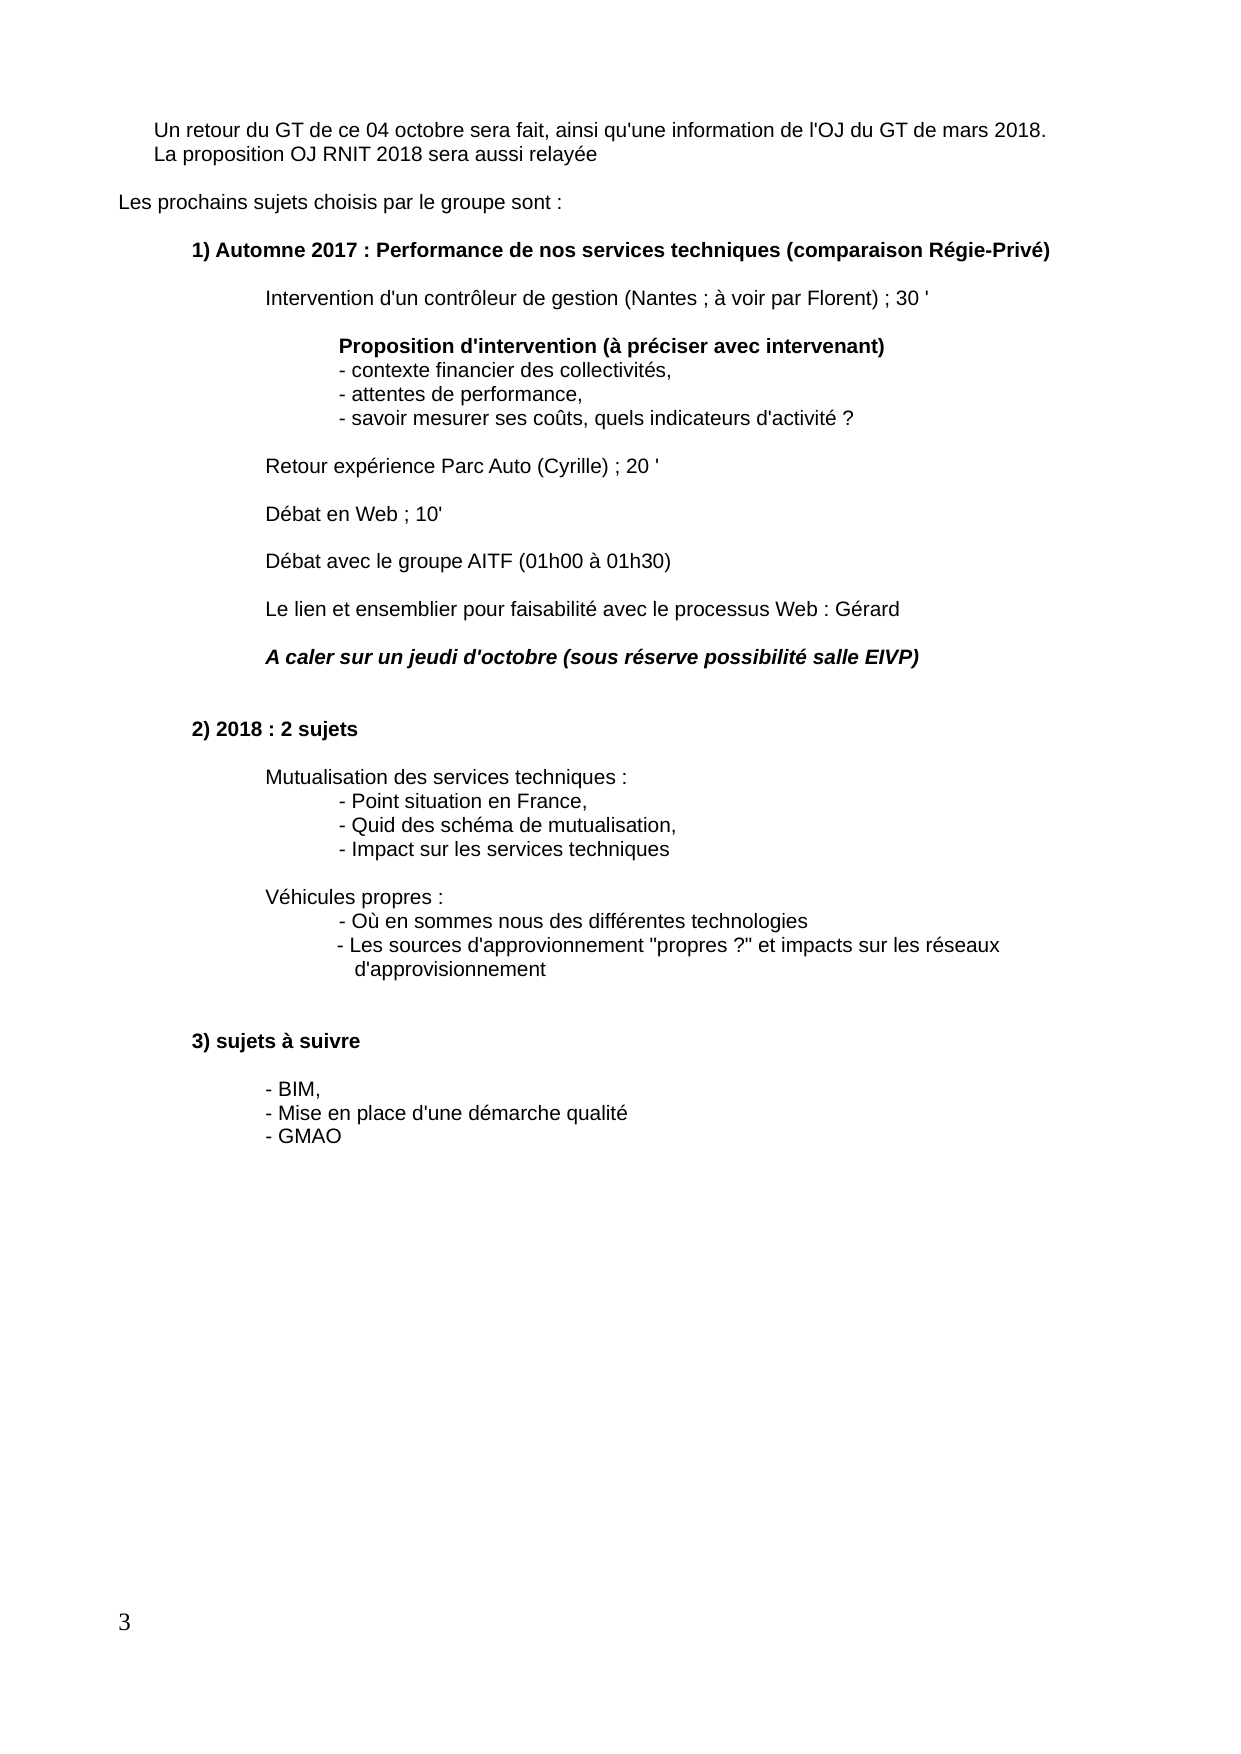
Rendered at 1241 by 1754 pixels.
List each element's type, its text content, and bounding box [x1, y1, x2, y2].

text 1) Automne 2017 : Performance de nos services techniques (comparaison Régie-Privé) [118, 238, 1122, 262]
text - Impact sur les services techniques [118, 837, 1122, 861]
text Retour expérience Parc Auto (Cyrille) ; 20 ' [118, 453, 1122, 477]
text - Où en sommes nous des différentes technologies [118, 909, 1122, 933]
text - attentes de performance, [118, 382, 1122, 406]
text 3) sujets à suivre [118, 1028, 1122, 1052]
text La proposition OJ RNIT 2018 sera aussi relayée [153, 142, 1122, 166]
text Mutualisation des services techniques : [118, 765, 1122, 789]
text - savoir mesurer ses coûts, quels indicateurs d'activité ? [118, 406, 1122, 429]
text Débat en Web ; 10' [118, 501, 1122, 525]
text - GMAO [118, 1124, 1122, 1148]
text Un retour du GT de ce 04 octobre sera fait, ainsi qu'une information de l'OJ du GT de mars 2018. [153, 118, 1122, 142]
text Débat avec le groupe AITF (01h00 à 01h30) [118, 549, 1122, 573]
text - Quid des schéma de mutualisation, [118, 813, 1122, 837]
text - Mise en place d'une démarche qualité [118, 1100, 1122, 1124]
text 2) 2018 : 2 sujets [118, 717, 1122, 741]
text - contexte financier des collectivités, [118, 358, 1122, 382]
text - BIM, [118, 1076, 1122, 1100]
text Intervention d'un contrôleur de gestion (Nantes ; à voir par Florent) ; 30 ' [118, 286, 1122, 310]
text Véhicules propres : [118, 885, 1122, 909]
text A caler sur un jeudi d'octobre (sous réserve possibilité salle EIVP) [118, 645, 1122, 669]
text - Les sources d'approvionnement "propres ?" et impacts sur les réseaux d'approvisionnement [337, 933, 1122, 981]
text - Point situation en France, [118, 789, 1122, 813]
text Les prochains sujets choisis par le groupe sont : [118, 190, 1122, 214]
text Proposition d'intervention (à préciser avec intervenant) [118, 334, 1122, 358]
text Le lien et ensemblier pour faisabilité avec le processus Web : Gérard [118, 597, 1122, 621]
